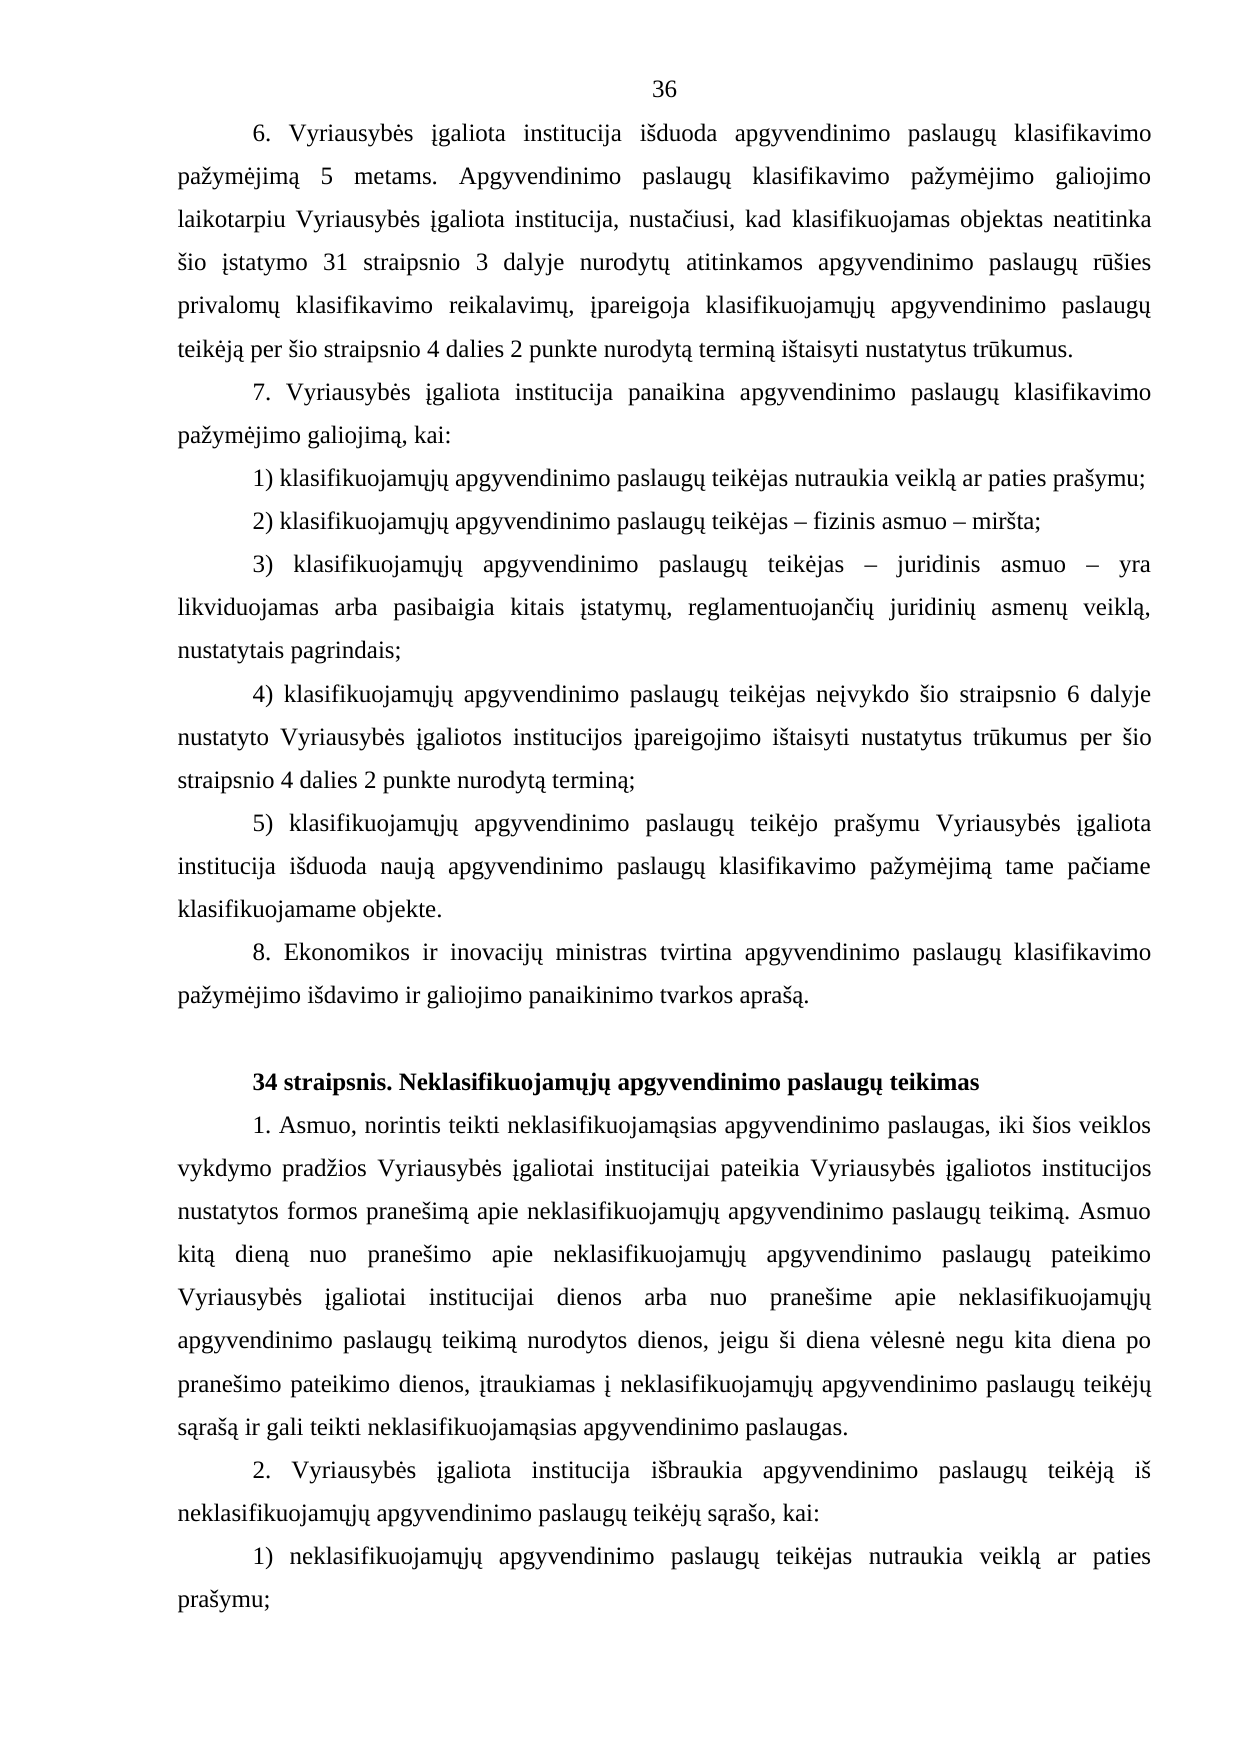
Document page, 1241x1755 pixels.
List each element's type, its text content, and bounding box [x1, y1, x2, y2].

text 2. Vyriausybės įgaliota institucija išbraukia apgyvendinimo paslaugų teikėją iš neklasifikuojamųjų apgyvendinimo paslaugų teikėjų sąrašo, kai: [177, 1455, 1152, 1527]
text 8. Ekonomikos ir inovacijų ministras tvirtina apgyvendinimo paslaugų klasifikavimo pažymėjimo išdavimo ir galiojimo panaikinimo tvarkos aprašą. [177, 937, 1152, 1009]
text 34 straipsnis. Neklasifikuojamųjų apgyvendinimo paslaugų teikimas [177, 1067, 1152, 1096]
text 3) klasifikuojamųjų apgyvendinimo paslaugų teikėjas – juridinis asmuo – yra likviduojamas arba pasibaigia kitais įstatymų, reglamentuojančių juridinių asmenų veiklą, nustatytais pagrindais; [177, 549, 1152, 664]
text 5) klasifikuojamųjų apgyvendinimo paslaugų teikėjo prašymu Vyriausybės įgaliota institucija išduoda naują apgyvendinimo paslaugų klasifikavimo pažymėjimą tame pačiame klasifikuojamame objekte. [177, 808, 1152, 923]
text 1. Asmuo, norintis teikti neklasifikuojamąsias apgyvendinimo paslaugas, iki šios veiklos vykdymo pradžios Vyriausybės įgaliotai institucijai pateikia Vyriausybės įgaliotos institucijos nustatytos formos pranešimą apie neklasifikuojamųjų apgyvendinimo paslaugų teikimą. Asmuo kitą dieną nuo pranešimo apie neklasifikuojamųjų apgyvendinimo paslaugų pateikimo Vyriausybės įgaliotai institucijai dienos arba nuo pranešime apie neklasifikuojamųjų apgyvendinimo paslaugų teikimą nurodytos dienos, jeigu ši diena vėlesnė negu kita diena po pranešimo pateikimo dienos, įtraukiamas į neklasifikuojamųjų apgyvendinimo paslaugų teikėjų sąrašą ir gali teikti neklasifikuojamąsias apgyvendinimo paslaugas. [177, 1110, 1152, 1441]
text 1) klasifikuojamųjų apgyvendinimo paslaugų teikėjas nutraukia veiklą ar paties prašymu; [177, 463, 1152, 492]
text 4) klasifikuojamųjų apgyvendinimo paslaugų teikėjas neįvykdo šio straipsnio 6 dalyje nustatyto Vyriausybės įgaliotos institucijos įpareigojimo ištaisyti nustatytus trūkumus per šio straipsnio 4 dalies 2 punkte nurodytą terminą; [177, 679, 1152, 794]
text 1) neklasifikuojamųjų apgyvendinimo paslaugų teikėjas nutraukia veiklą ar paties prašymu; [177, 1541, 1152, 1613]
text 7. Vyriausybės įgaliota institucija panaikina apgyvendinimo paslaugų klasifikavimo pažymėjimo galiojimą, kai: [177, 377, 1152, 449]
text 6. Vyriausybės įgaliota institucija išduoda apgyvendinimo paslaugų klasifikavimo pažymėjimą 5 metams. Apgyvendinimo paslaugų klasifikavimo pažymėjimo galiojimo laikotarpiu Vyriausybės įgaliota institucija, nustačiusi, kad klasifikuojamas objektas neatitinka šio įstatymo 31 straipsnio 3 dalyje nurodytų atitinkamos apgyvendinimo paslaugų rūšies privalomų klasifikavimo reikalavimų, įpareigoja klasifikuojamųjų apgyvendinimo paslaugų teikėją per šio straipsnio 4 dalies 2 punkte nurodytą terminą ištaisyti nustatytus trūkumus. [177, 118, 1152, 362]
text 2) klasifikuojamųjų apgyvendinimo paslaugų teikėjas – fizinis asmuo – miršta; [177, 506, 1152, 535]
